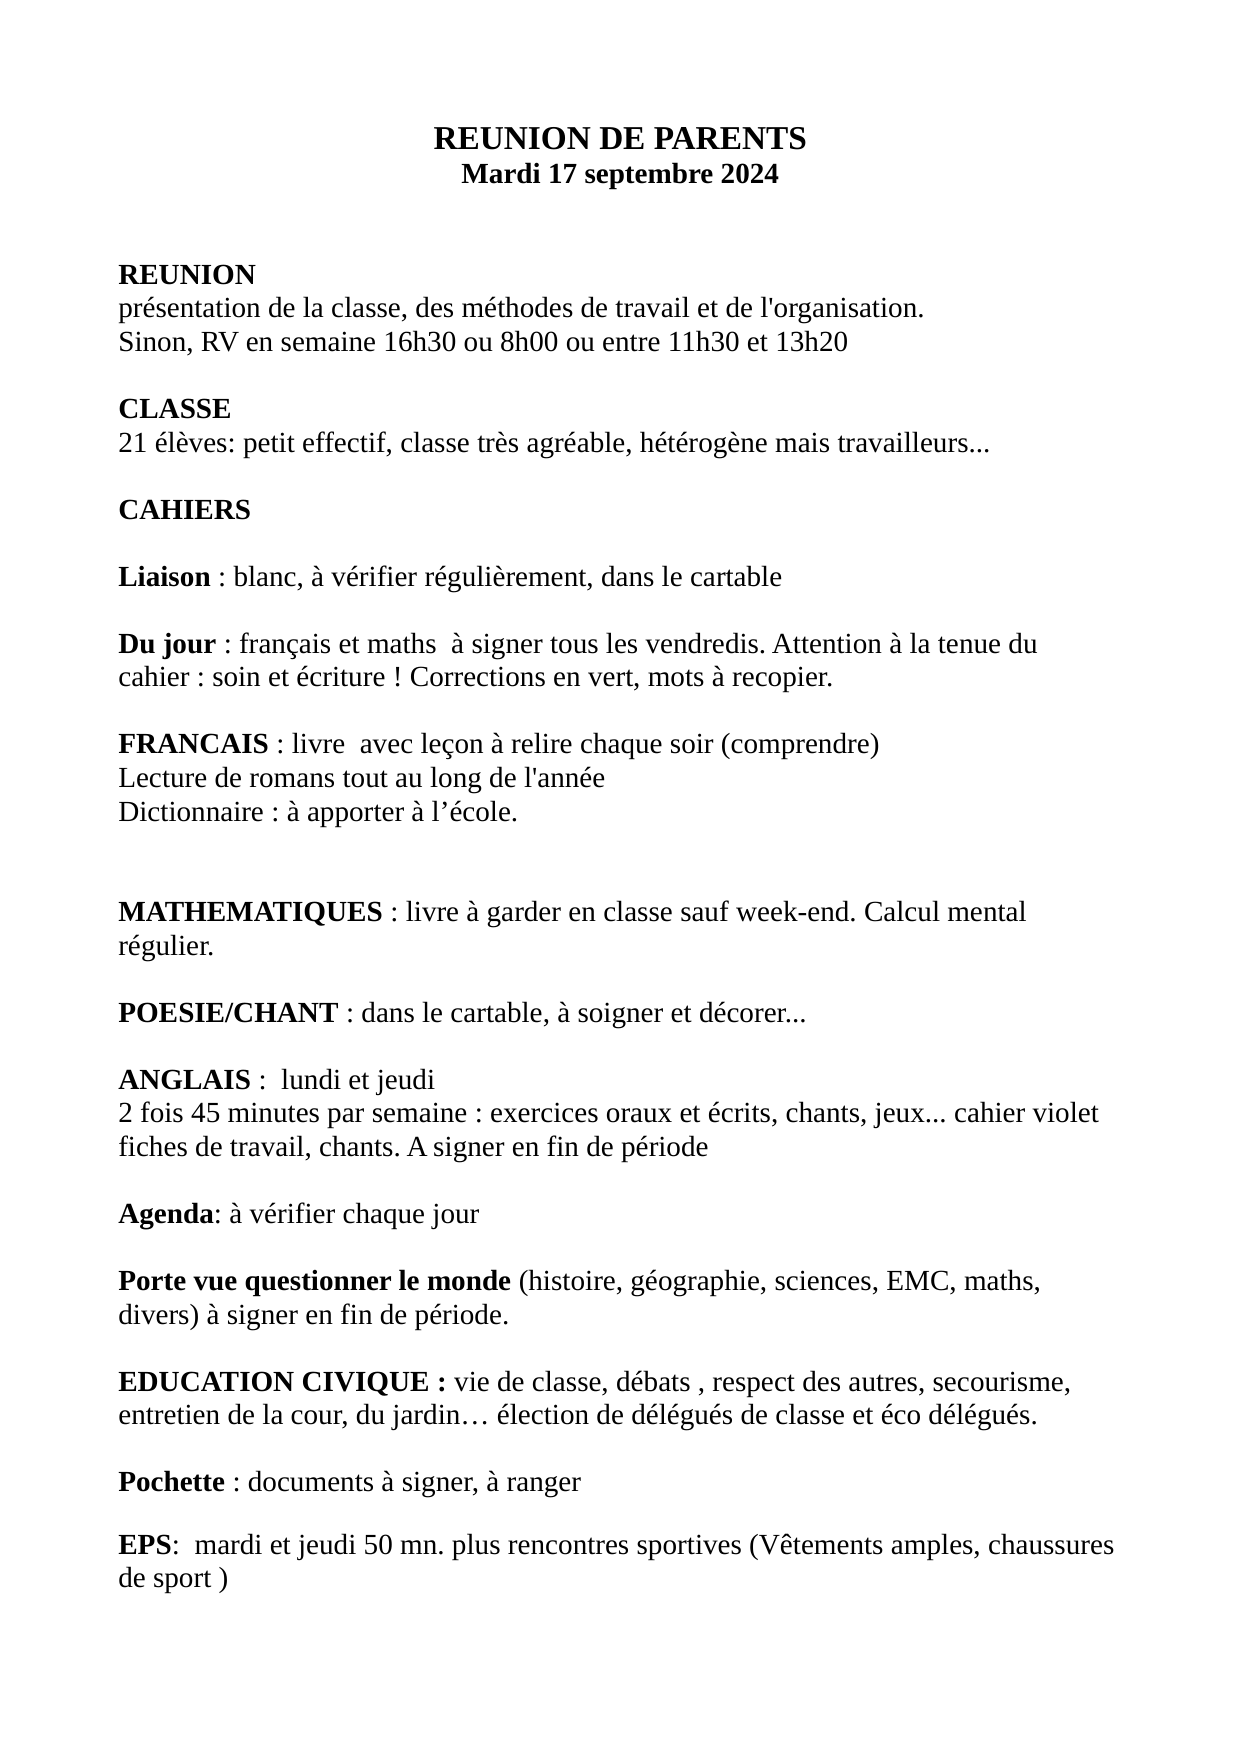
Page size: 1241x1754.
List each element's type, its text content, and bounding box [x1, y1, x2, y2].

text EPS: mardi et jeudi 50 mn. plus rencontres sportives (Vêtements amples, chaussures de sport ) [118, 1527, 1122, 1594]
text Agenda: à vérifier chaque jour [118, 1196, 1122, 1230]
text Lecture de romans tout au long de l'année [118, 760, 1122, 794]
text Du jour : français et maths à signer tous les vendredis. Attention à la tenue du cahier : soin et écriture ! Corrections en vert, mots à recopier. [118, 626, 1122, 693]
text Dictionnaire : à apporter à l’école. [118, 794, 1122, 827]
text REUNION DE PARENTS [118, 118, 1122, 156]
text MATHEMATIQUES : livre à garder en classe sauf week-end. Calcul mental régulier. [118, 894, 1122, 961]
text présentation de la classe, des méthodes de travail et de l'organisation. [118, 291, 1122, 324]
text FRANCAIS : livre avec leçon à relire chaque soir (comprendre) [118, 727, 1122, 760]
text Liaison : blanc, à vérifier régulièrement, dans le cartable [118, 559, 1122, 592]
text 21 élèves: petit effectif, classe très agréable, hétérogène mais travailleurs... [118, 425, 1122, 458]
text 2 fois 45 minutes par semaine : exercices oraux et écrits, chants, jeux... cahier violet fiches de travail, chants. A signer en fin de période [118, 1096, 1122, 1163]
text REUNION [118, 257, 1122, 291]
text Sinon, RV en semaine 16h30 ou 8h00 ou entre 11h30 et 13h20 [118, 324, 1122, 358]
text CAHIERS [118, 492, 1122, 525]
text CLASSE [118, 391, 1122, 425]
text EDUCATION CIVIQUE : vie de classe, débats , respect des autres, secourisme, entretien de la cour, du jardin… élection de délégués de classe et éco délégués. [118, 1364, 1122, 1431]
text Mardi 17 septembre 2024 [118, 156, 1122, 190]
text POESIE/CHANT : dans le cartable, à soigner et décorer... [118, 995, 1122, 1028]
text Porte vue questionner le monde (histoire, géographie, sciences, EMC, maths, divers) à signer en fin de période. [118, 1263, 1122, 1330]
text Pochette : documents à signer, à ranger [118, 1464, 1122, 1498]
text ANGLAIS : lundi et jeudi [118, 1062, 1122, 1096]
